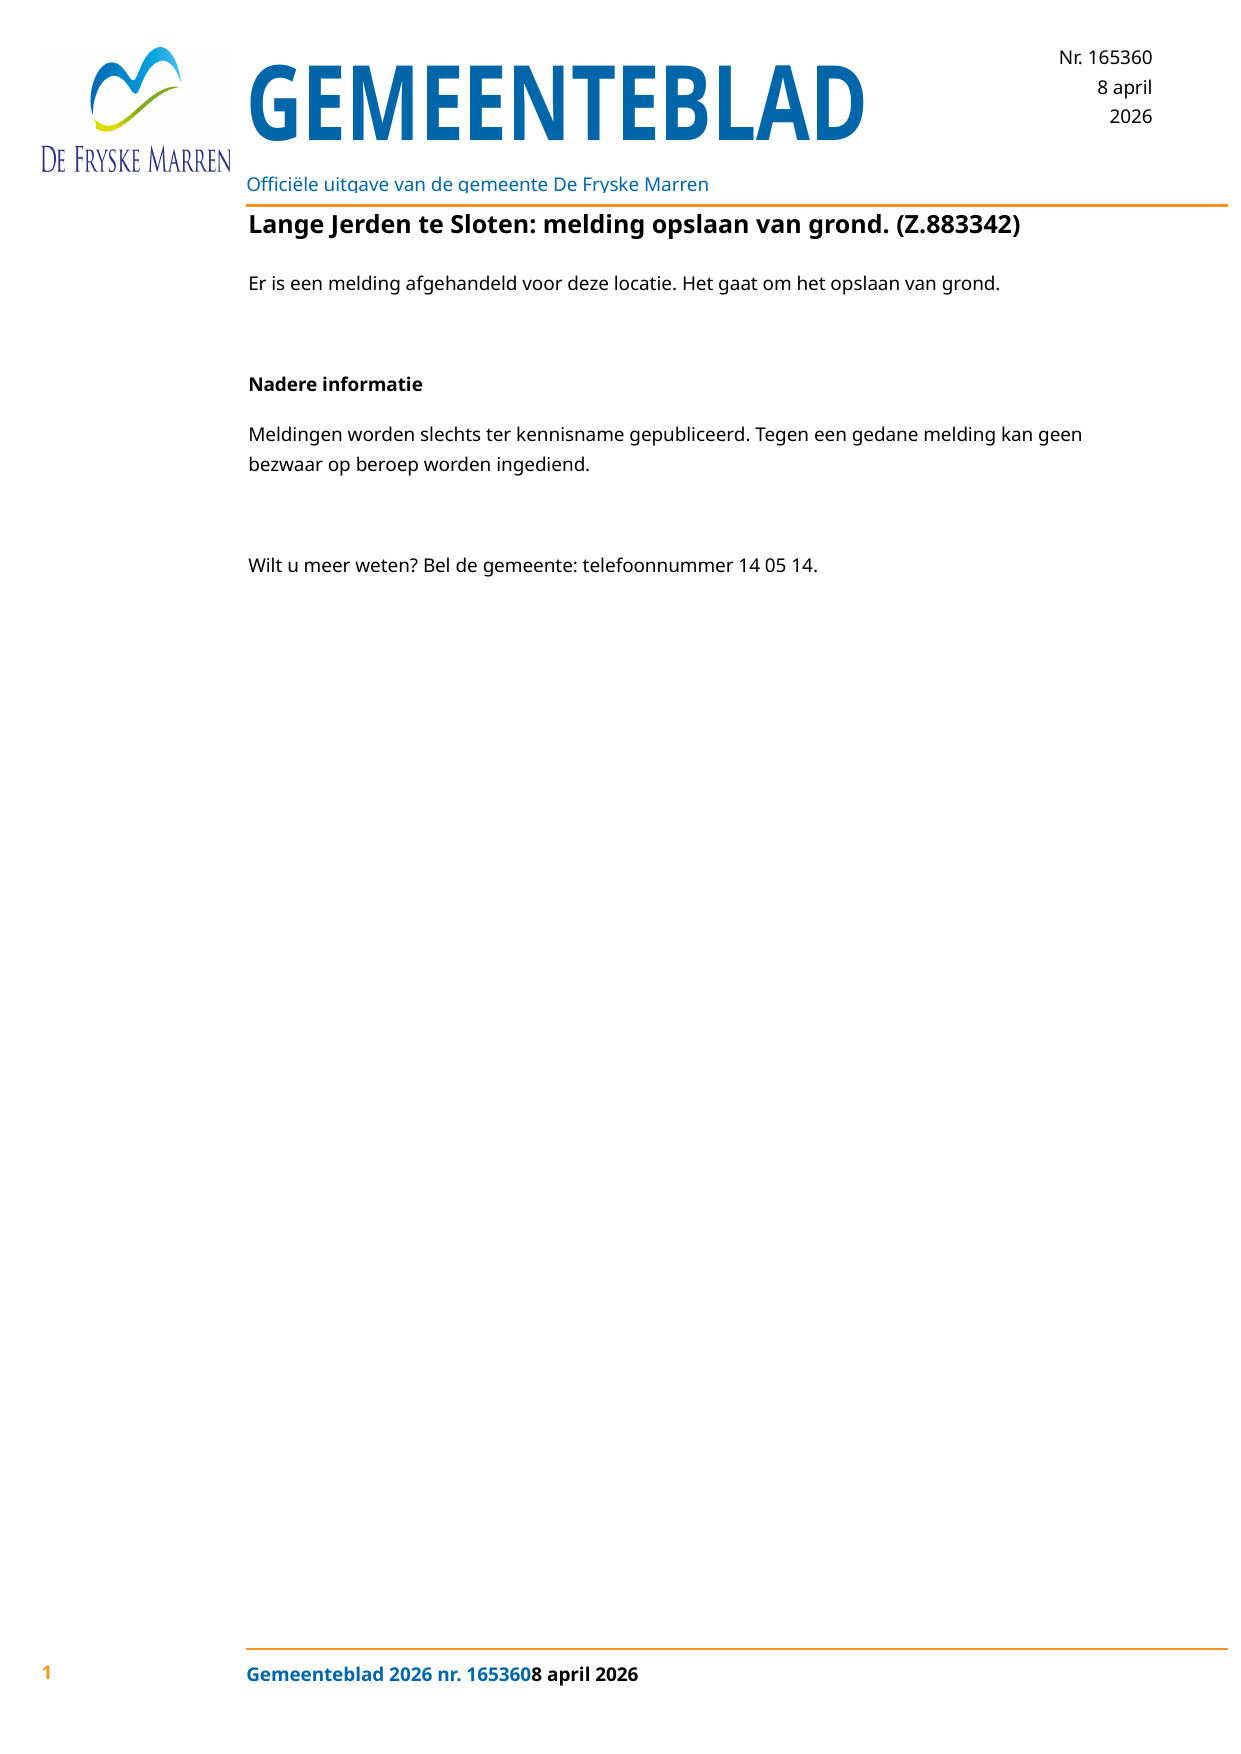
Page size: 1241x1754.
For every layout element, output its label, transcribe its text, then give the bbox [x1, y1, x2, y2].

text Nadere informatie [248, 371, 1152, 397]
text Meldingen worden slechts ter kennisname gepubliceerd. Tegen een gedane melding kan geen bezwaar op beroep worden ingediend. [248, 422, 1152, 477]
picture [41, 47, 231, 172]
text Er is een melding afgehandeld voor deze locatie. Het gaat om het opslaan van grond. [248, 270, 1152, 296]
text Lange Jerden te Sloten: melding opslaan van grond. (Z.883342) [248, 207, 1152, 241]
text Wilt u meer weten? Bel de gemeente: telefoonnummer 14 05 14. [248, 552, 1152, 578]
